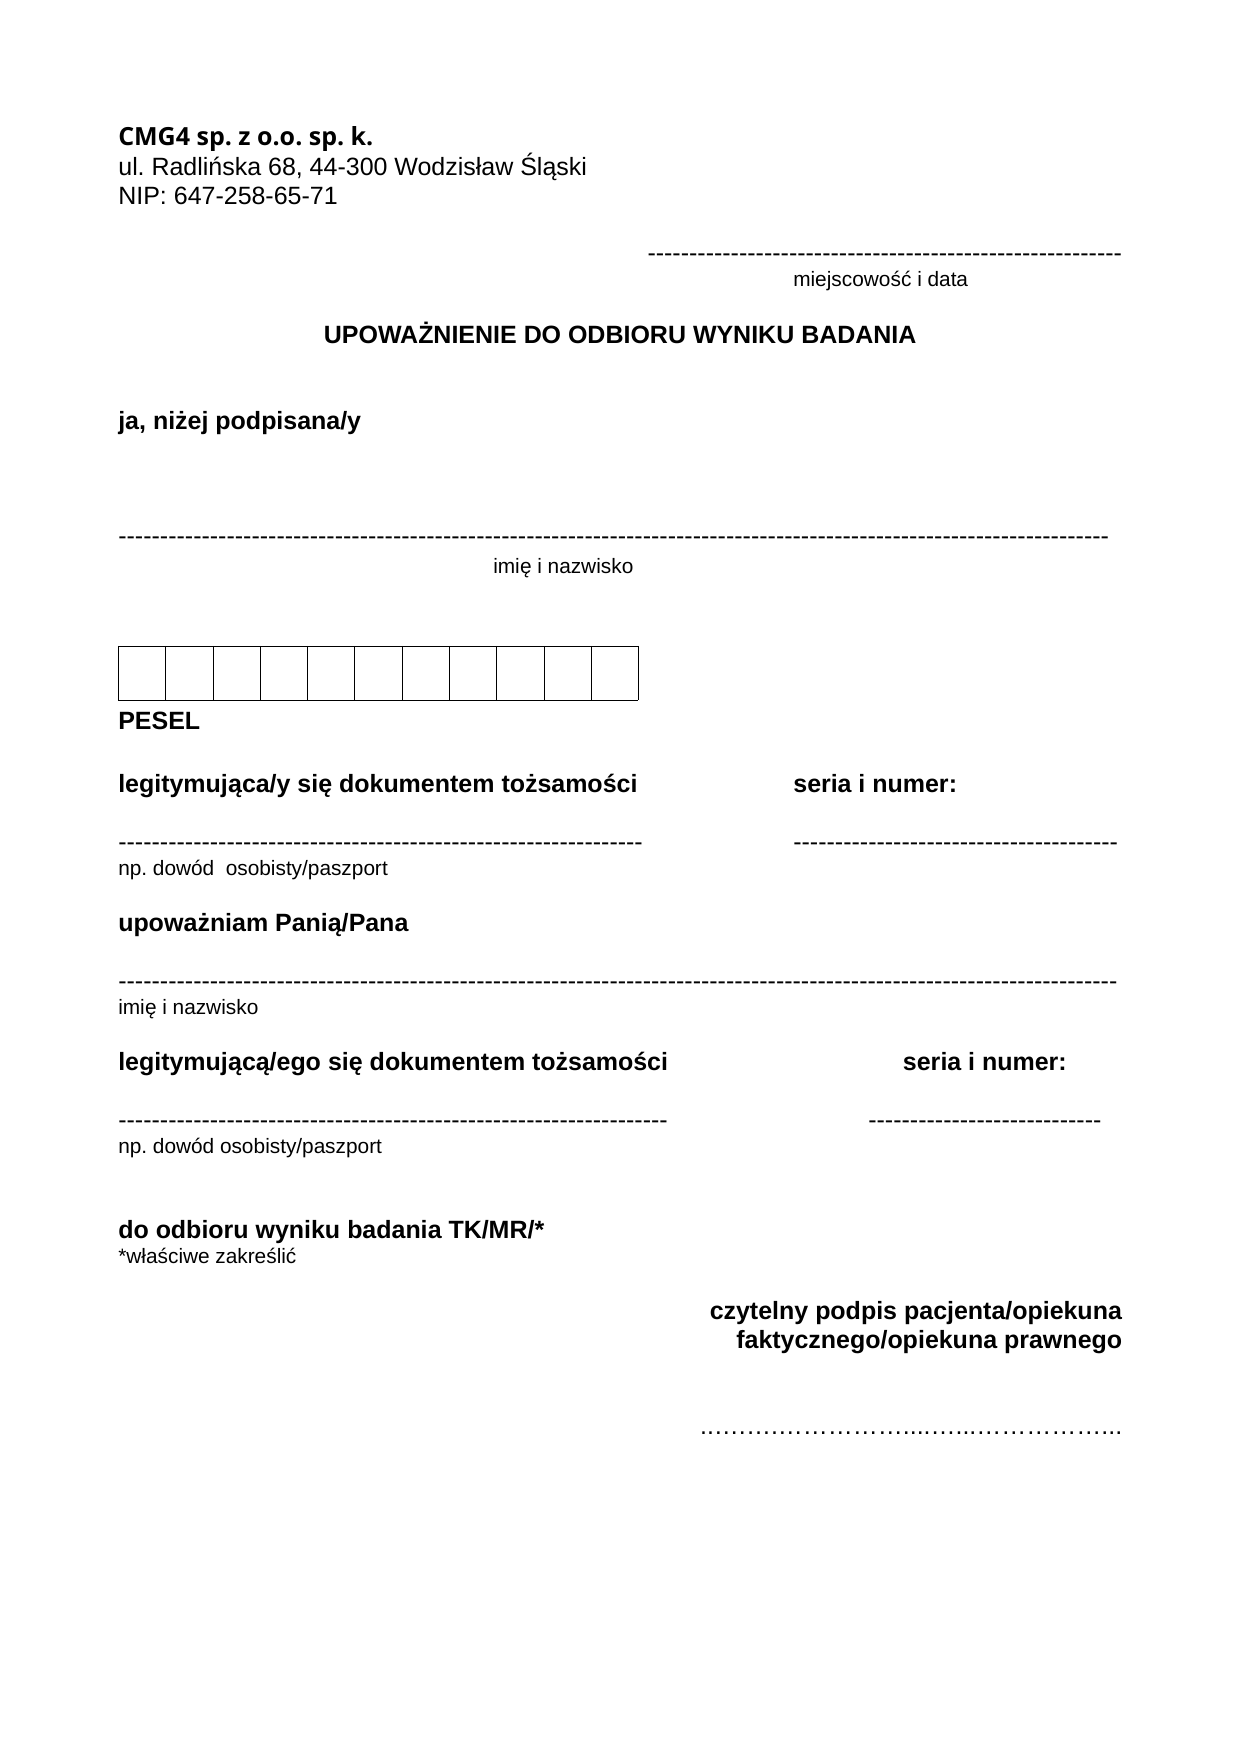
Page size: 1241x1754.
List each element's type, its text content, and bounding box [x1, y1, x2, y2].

text ------------------------------------------------------------------ ---------------------------- np. dowód osobisty/paszport [118, 1105, 1122, 1157]
text ----------------------------------------------------------------------------------------------------------------------- imię i nazwisko [118, 521, 1122, 579]
table_header [302, 579, 392, 598]
table_cell [758, 598, 848, 627]
text do odbioru wyniku badania TK/MR/* *właściwe zakreślić [118, 1215, 1122, 1268]
table_header [392, 579, 484, 598]
text PESEL [118, 706, 1122, 734]
table_cell [302, 598, 392, 627]
table_header [209, 579, 302, 598]
table_cell [666, 598, 758, 627]
table_cell [941, 598, 1031, 627]
table_header [214, 647, 260, 700]
table_header [497, 647, 544, 700]
table_cell [120, 598, 209, 627]
table_cell [484, 598, 575, 627]
text --------------------------------------------------------- [118, 238, 1122, 267]
table_header [849, 579, 941, 598]
table_cell [849, 598, 941, 627]
text CMG4 sp. z o.o. sp. k. [118, 118, 1122, 152]
table_header [639, 646, 1123, 700]
text ul. Radlińska 68, 44-300 Wodzisław Śląski [118, 152, 1122, 181]
text NIP: 647-258-65-71 [118, 181, 1122, 210]
table_header [666, 579, 758, 598]
text legitymująca/y się dokumentem tożsamości seria i numer: [118, 769, 1122, 798]
table_cell [575, 598, 666, 627]
table_header [308, 647, 354, 700]
text miejscowość i data [118, 267, 1122, 291]
table_header [166, 647, 213, 700]
table_header [484, 579, 575, 598]
table_cell [1031, 598, 1123, 627]
table_header [545, 647, 591, 700]
table_header [1031, 579, 1123, 598]
text ------------------------------------------------------------------------------------------------------------------------ imię i nazwisko [118, 966, 1122, 1018]
table_header [758, 579, 848, 598]
table_header [403, 647, 449, 700]
text ..….….……………....…...……………... [118, 1411, 1122, 1440]
table_header [575, 579, 666, 598]
table_header [941, 579, 1031, 598]
text legitymującą/ego się dokumentem tożsamości seria i numer: [118, 1047, 1122, 1076]
table_header [450, 647, 496, 700]
text ja, niżej podpisana/y [118, 406, 1122, 435]
table_header [592, 647, 638, 700]
table_header [355, 647, 402, 700]
text UPOWAŻNIENIE DO ODBIORU WYNIKU BADANIA [118, 320, 1122, 349]
table_header [261, 647, 307, 700]
table_cell [209, 598, 302, 627]
table_header [120, 579, 209, 598]
table_header [119, 647, 165, 700]
table_cell [392, 598, 484, 627]
text --------------------------------------------------------------- --------------------------------------- np. dowód osobisty/paszport [118, 827, 1122, 879]
text czytelny podpis pacjenta/opiekuna faktycznego/opiekuna prawnego [118, 1296, 1122, 1354]
text upoważniam Panią/Pana [118, 908, 1122, 937]
